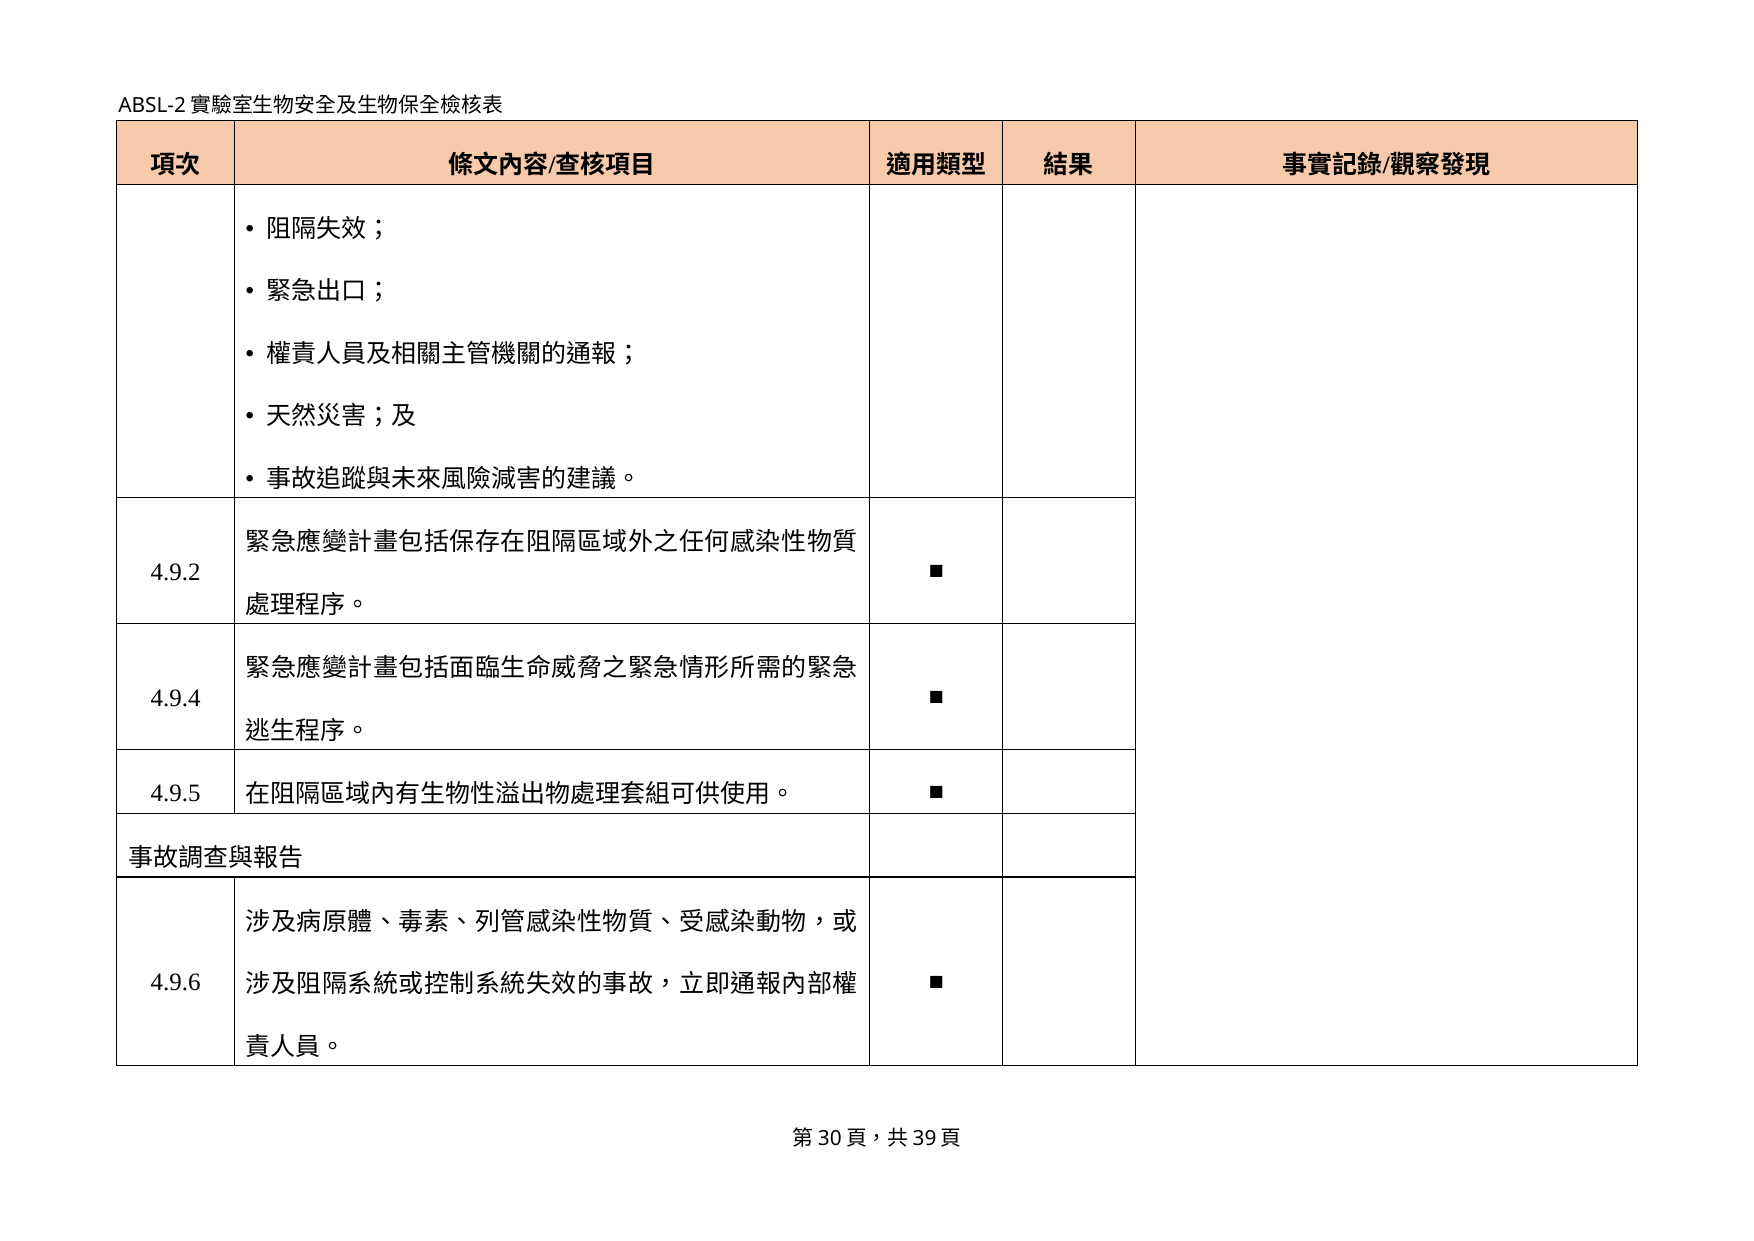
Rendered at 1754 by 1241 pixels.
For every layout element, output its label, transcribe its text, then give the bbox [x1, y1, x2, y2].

table_cell [1003, 750, 1135, 813]
table_cell 適用於阻隔區域應變程序之緊急應變計畫，包括： 意外/事故； 醫療緊急情況； 火災； 化學性/生物性溢出（少量/大量；BSC及離心機內部/外部）； 停電； 動物脫逃（如果適用）； 初級阻隔裝置失效(包括高壓滅菌器異常排氣)； 設有II級B2類型 BSC之回噴； 阻隔失效； 緊急出口； 權責人員及相關主管機關的通報； 天然災害；及 事故追蹤與未來風險減害的建議。 [235, 185, 869, 497]
table_cell 4.9.4 [117, 624, 234, 749]
table_cell 4.9.6 [117, 878, 234, 1065]
table_cell [1003, 814, 1135, 876]
table_header 條文內容/查核項目 [235, 121, 869, 184]
table_cell [1003, 185, 1135, 497]
table_cell 在阻隔區域內有生物性溢出物處理套組可供使用。 [235, 750, 869, 813]
table_header 適用類型 [870, 121, 1002, 184]
table_cell 事故調查與報告 [117, 814, 869, 876]
table_header 結果 [1003, 121, 1135, 184]
table_cell 涉及病原體、毒素、列管感染性物質、受感染動物，或涉及阻隔系統或控制系統失效的事故，立即通報內部權責人員。 [235, 878, 869, 1065]
table_cell 4.9.5 [117, 750, 234, 813]
table_cell [117, 185, 234, 497]
table_cell [1136, 185, 1637, 1065]
table_cell ■ [870, 750, 1002, 813]
table_cell ■ [870, 498, 1002, 623]
table_cell [870, 814, 1002, 876]
table_cell ■ [870, 878, 1002, 1065]
table_header 項次 [117, 121, 234, 184]
table_cell ■ [870, 624, 1002, 749]
table_cell [1003, 498, 1135, 623]
table_cell 緊急應變計畫包括保存在阻隔區域外之任何感染性物質處理程序。 [235, 498, 869, 623]
table_cell [870, 185, 1002, 497]
table_cell [1003, 878, 1135, 1065]
table_cell 緊急應變計畫包括面臨生命威脅之緊急情形所需的緊急逃生程序。 [235, 624, 869, 749]
table_header 事實記錄/觀察發現 [1136, 121, 1637, 184]
table_cell [1003, 624, 1135, 749]
table_cell 4.9.2 [117, 498, 234, 623]
